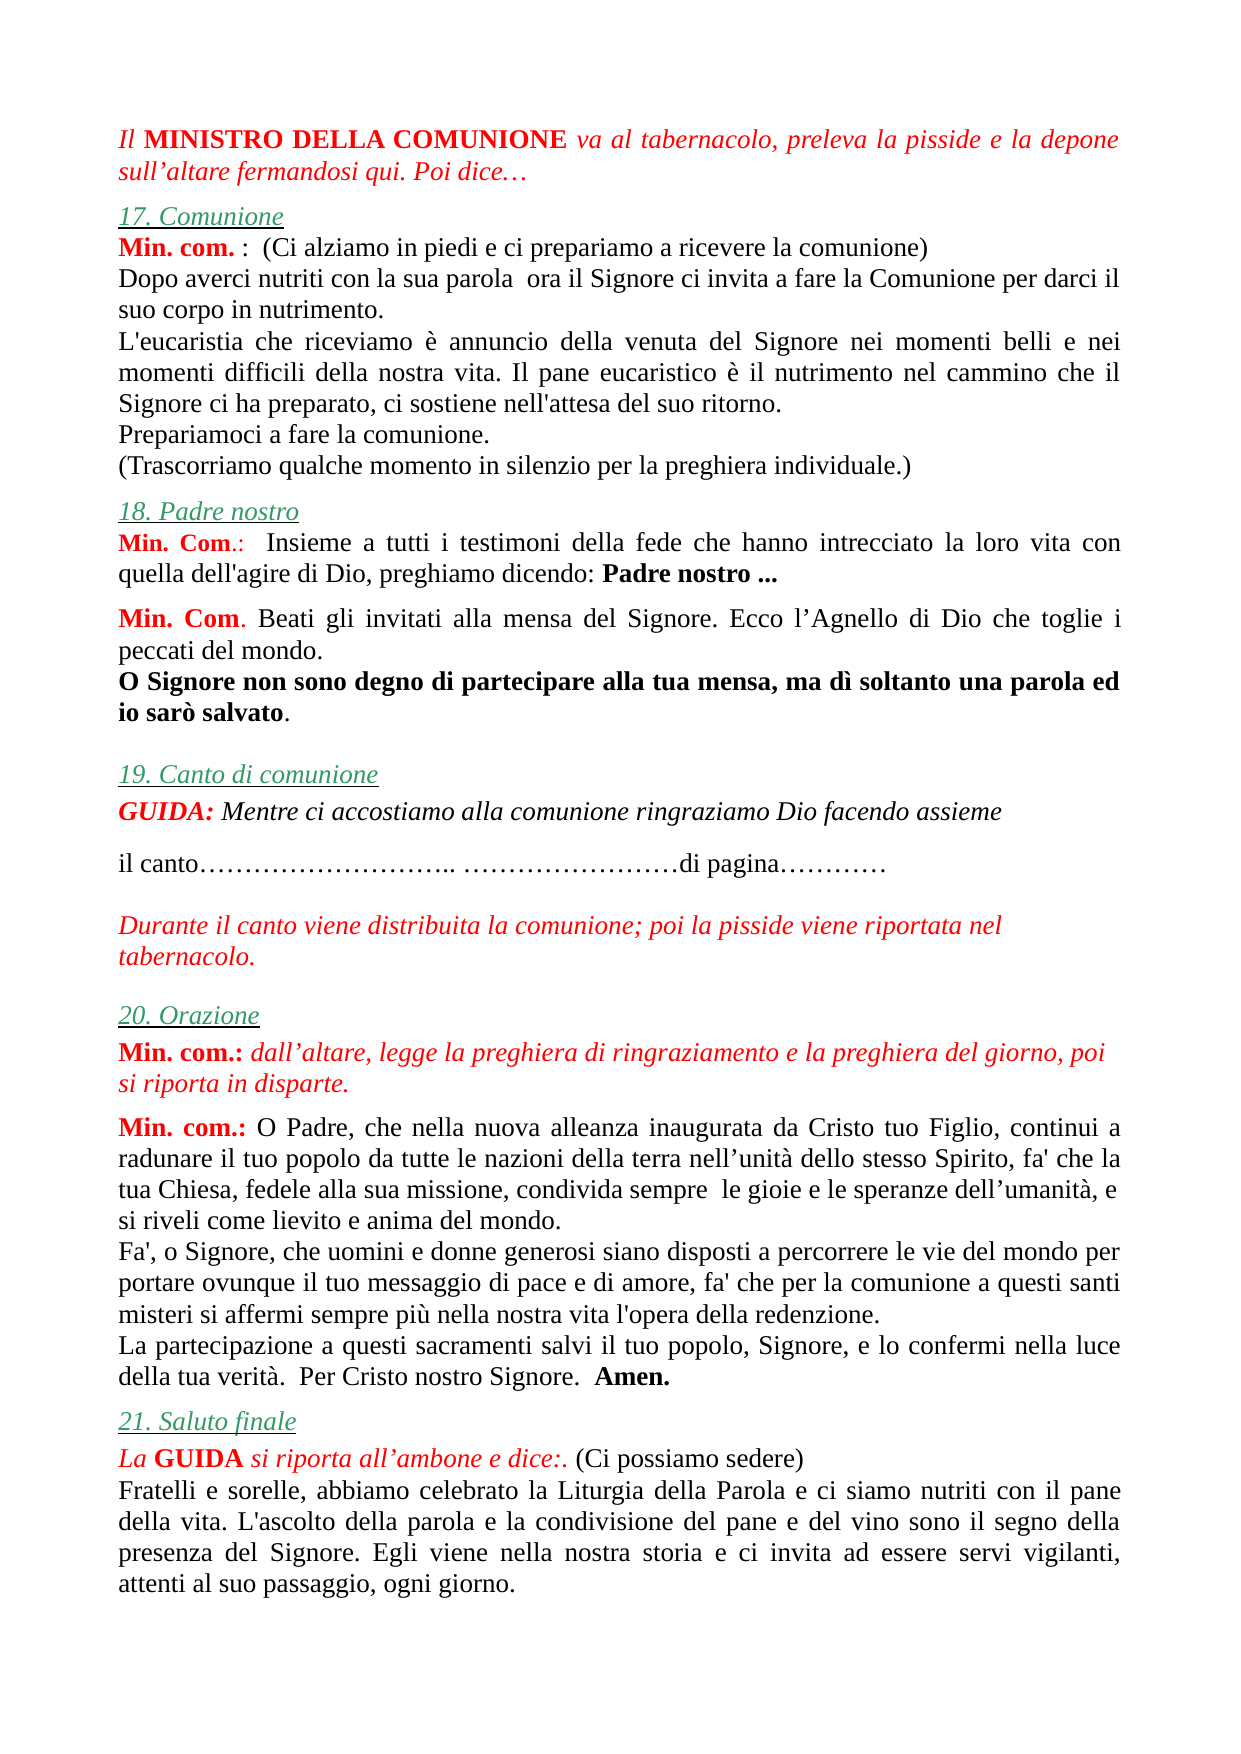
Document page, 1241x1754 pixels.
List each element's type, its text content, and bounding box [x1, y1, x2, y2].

text si riveli come lievito e anima del mondo. [118, 1204, 1122, 1235]
text GUIDA: Mentre ci accostiamo alla comunione ringraziamo Dio facendo assieme [118, 795, 1122, 827]
text Min. com. : (Ci alziamo in piedi e ci prepariamo a ricevere la comunione) [118, 231, 1122, 262]
text Dopo averci nutriti con la sua parola ora il Signore ci invita a fare la Comunione per darci il suo corpo in nutrimento. [118, 262, 1122, 325]
text Durante il canto viene distribuita la comunione; poi la pisside viene riportata nel tabernacolo. [118, 909, 1122, 971]
text il canto……………………….. ……………………di pagina………… [118, 847, 1122, 878]
text Il MINISTRO DELLA COMUNIONE va al tabernacolo, preleva la pisside e la depone sull’altare fermandosi qui. Poi dice… [118, 123, 1122, 186]
text L'eucaristia che riceviamo è annuncio della venuta del Signore nei momenti belli e nei momenti difficili della nostra vita. Il pane eucaristico è il nutrimento nel cammino che il Signore ci ha preparato, ci sostiene nell'attesa del suo ritorno. [118, 325, 1122, 418]
text (Trascorriamo qualche momento in silenzio per la preghiera individuale.) [118, 449, 1122, 480]
text Fa', o Signore, che uomini e donne generosi siano disposti a percorrere le vie del mondo per portare ovunque il tuo messaggio di pace e di amore, fa' che per la comunione a questi santi misteri si affermi sempre più nella nostra vita l'opera della redenzione. [118, 1235, 1122, 1329]
text Min. com.: O Padre, che nella nuova alleanza inaugurata da Cristo tuo Figlio, continui a radunare il tuo popolo da tutte le nazioni della terra nell’unità dello stesso Spirito, fa' che la tua Chiesa, fedele alla sua missione, condivida sempre le gioie e le speranze dell’umanità, e [118, 1111, 1122, 1204]
text 21. Saluto finale [118, 1406, 1122, 1437]
text 18. Padre nostro [118, 495, 1122, 526]
text La partecipazione a questi sacramenti salvi il tuo popolo, Signore, e lo confermi nella luce della tua verità. Per Cristo nostro Signore. Amen. [118, 1329, 1122, 1391]
text 20. Orazione [118, 999, 1122, 1030]
text Min. Com.: Insieme a tutti i testimoni della fede che hanno intrecciato la loro vita con quella dell'agire di Dio, preghiamo dicendo: Padre nostro ... [118, 526, 1122, 588]
text O Signore non sono degno di partecipare alla tua mensa, ma dì soltanto una parola ed io sarò salvato. [118, 665, 1122, 727]
text 17. Comunione [118, 200, 1122, 231]
text Fratelli e sorelle, abbiamo celebrato la Liturgia della Parola e ci siamo nutriti con il pane della vita. L'ascolto della parola e la condivisione del pane e del vino sono il segno della presenza del Signore. Egli viene nella nostra storia e ci invita ad essere servi vigilanti, attenti al suo passaggio, ogni giorno. [118, 1474, 1122, 1598]
text La GUIDA si riporta all’ambone e dice:. (Ci possiamo sedere) [118, 1443, 1122, 1474]
text Min. Com. Beati gli invitati alla mensa del Signore. Ecco l’Agnello di Dio che toglie i peccati del mondo. [118, 603, 1122, 665]
text Prepariamoci a fare la comunione. [118, 418, 1122, 449]
text 19. Canto di comunione [118, 758, 1122, 789]
text Min. com.: dall’altare, legge la preghiera di ringraziamento e la preghiera del giorno, poi si riporta in disparte. [118, 1036, 1122, 1098]
